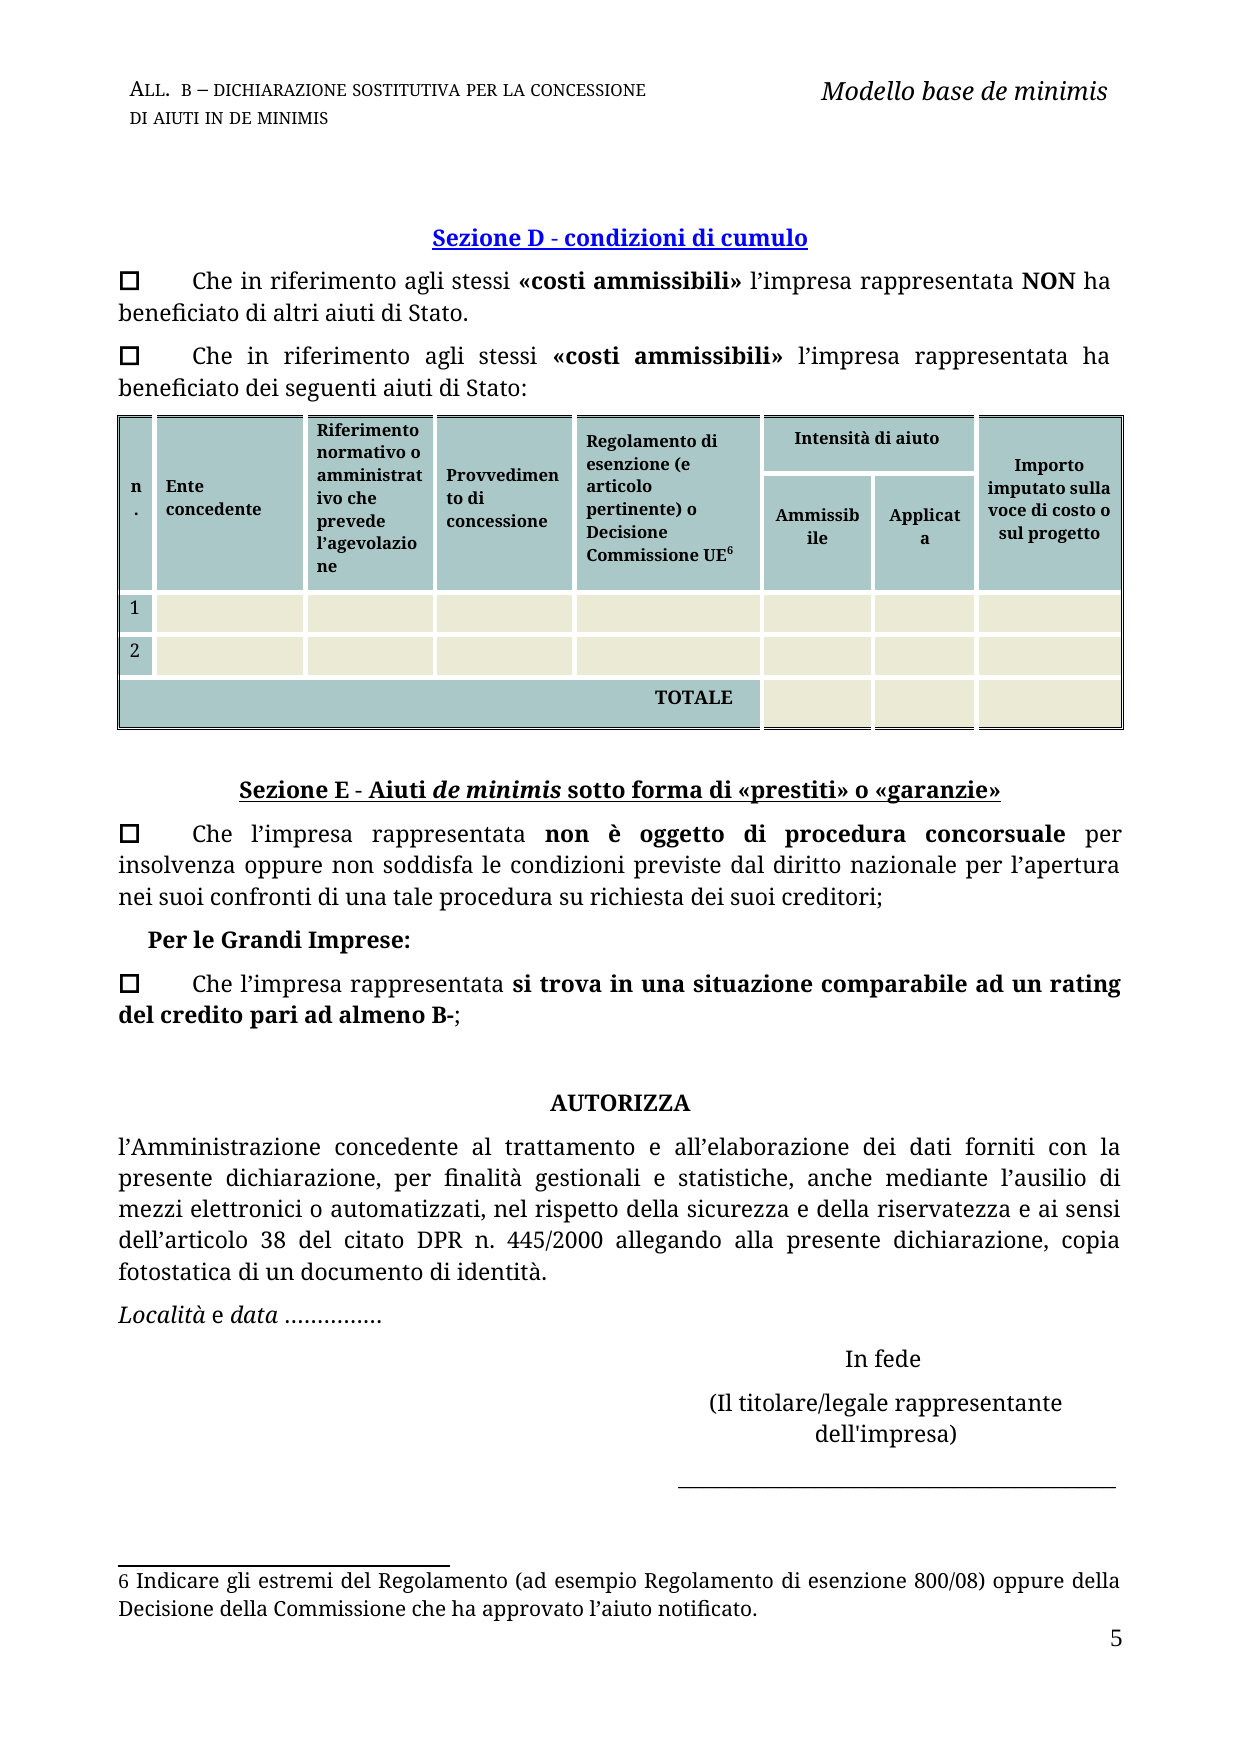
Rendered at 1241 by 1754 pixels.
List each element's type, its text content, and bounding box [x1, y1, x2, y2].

table_cell [157, 637, 303, 675]
table_cell [875, 680, 974, 727]
table_header Intensità di aiuto [764, 418, 974, 471]
table_cell TOTALE [120, 680, 760, 727]
table_cell [764, 637, 871, 675]
table_cell [875, 637, 974, 675]
table_cell [979, 595, 1121, 632]
text (Il titolare/legale rappresentante dell'impresa) [650, 1387, 1122, 1449]
table_header Regolamento di esenzione (e articolo pertinente) o Decisione Commissione UE [577, 418, 760, 590]
table_cell [157, 595, 303, 632]
table_cell 2 [120, 637, 152, 675]
table_cell [308, 595, 433, 632]
text Per le Grandi Imprese: [148, 924, 1122, 955]
table_cell [875, 595, 974, 632]
list Che in riferimento agli stessi «costi ammissibili» l’impresa rappresentata NON ha beneficiato di altri aiuti di Stato. [118, 265, 1111, 328]
table_cell [764, 595, 871, 632]
text l’Amministrazione concedente al trattamento e all’elaborazione dei dati forniti con la presente dichiarazione, per finalità gestionali e statistiche, anche mediante l’ausilio di mezzi elettronici o automatizzati, nel rispetto della sicurezza e della riservatezza e ai sensi dell’articolo 38 del citato DPR n. 445/2000 allegando alla presente dichiarazione, copia fotostatica di un documento di identità. [118, 1130, 1122, 1287]
list Che l’impresa rappresentata non è oggetto di procedura concorsuale per insolvenza oppure non soddisfa le condizioni previste dal diritto nazionale per l’apertura nei suoi confronti di una tale procedura su richiesta dei suoi creditori; [118, 818, 1122, 912]
text ___________________________________ [118, 1462, 1122, 1490]
text Sezione E - Aiuti de minimis sotto forma di «prestiti» o «garanzie» [118, 774, 1122, 805]
text Sezione D - condizioni di cumulo [118, 221, 1122, 253]
table_cell [979, 680, 1121, 727]
text In fede [650, 1343, 1122, 1374]
table_cell [577, 637, 760, 675]
table_cell [308, 637, 433, 675]
table_cell Applicata [875, 476, 974, 590]
list Che in riferimento agli stessi «costi ammissibili» l’impresa rappresentata ha beneficiato dei seguenti aiuti di Stato: [118, 340, 1111, 403]
list Che l’impresa rappresentata si trova in una situazione comparabile ad un rating del credito pari ad almeno B-; [118, 968, 1122, 1030]
table_header Ente concedente [157, 418, 303, 590]
table_header n. [120, 418, 152, 590]
text AUTORIZZA [118, 1087, 1122, 1118]
table_cell [979, 637, 1121, 675]
table_header Riferimento normativo o amministrativo che prevede l’agevolazione [308, 418, 433, 590]
text Località e data …………… [118, 1299, 1122, 1330]
table_cell 1 [120, 595, 152, 632]
table_header Provvedimento di concessione [437, 418, 572, 590]
table_cell [764, 680, 871, 727]
table_cell [437, 595, 572, 632]
table_header Importo imputato sulla voce di costo o sul progetto [979, 418, 1121, 590]
table_cell [437, 637, 572, 675]
table_cell [577, 595, 760, 632]
table_cell Ammissibile [764, 476, 871, 590]
